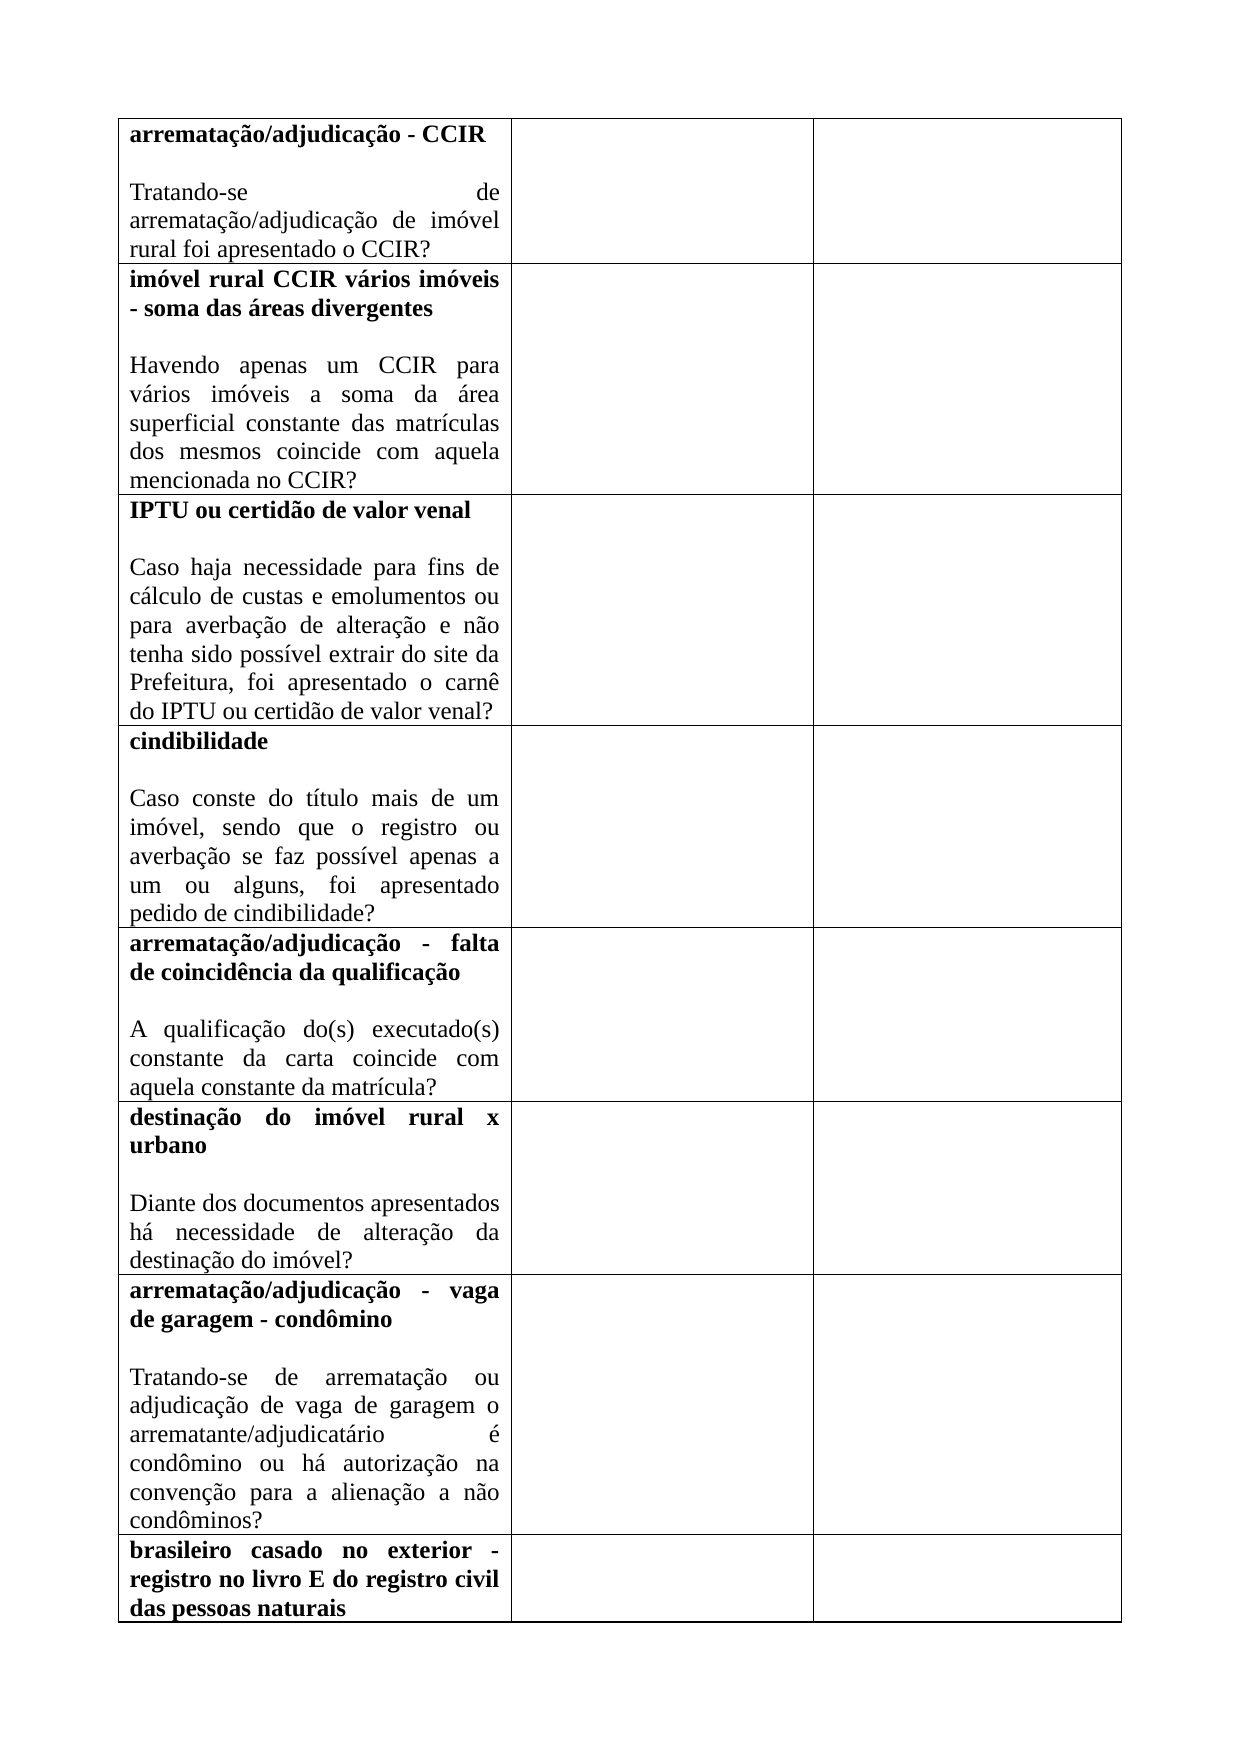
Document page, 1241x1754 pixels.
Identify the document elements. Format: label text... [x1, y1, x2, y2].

table_cell cindibilidade Caso conste do título mais de um imóvel, sendo que o registro ou averbação se faz possível apenas a um ou alguns, foi apresentado pedido de cindibilidade? [119, 726, 511, 927]
table_cell arrematação/adjudicação - vaga de garagem - condômino Tratando-se de arrematação ou adjudicação de vaga de garagem o arrematante/adjudicatário é condômino ou há autorização na convenção para a alienação a não condôminos? [119, 1275, 511, 1534]
table_cell [814, 495, 1121, 725]
table_cell [512, 264, 813, 494]
table_cell [814, 1275, 1121, 1534]
table_cell IPTU ou certidão de valor venal Caso haja necessidade para fins de cálculo de custas e emolumentos ou para averbação de alteração e não tenha sido possível extrair do site da Prefeitura, foi apresentado o carnê do IPTU ou certidão de valor venal? [119, 495, 511, 725]
table_cell [814, 726, 1121, 927]
table_cell imóvel rural CCIR vários imóveis - soma das áreas divergentes Havendo apenas um CCIR para vários imóveis a soma da área superficial constante das matrículas dos mesmos coincide com aquela mencionada no CCIR? [119, 264, 511, 494]
table_cell [814, 1102, 1121, 1274]
table_cell arrematação/adjudicação - CCIR Tratando-se de arrematação/adjudicação de imóvel rural foi apresentado o CCIR? [119, 119, 511, 263]
table_cell arrematação/adjudicação - falta de coincidência da qualificação A qualificação do(s) executado(s) constante da carta coincide com aquela constante da matrícula? [119, 928, 511, 1101]
table_cell [814, 1535, 1121, 1621]
table_cell [512, 726, 813, 927]
table_cell [814, 928, 1121, 1101]
table_cell [512, 1535, 813, 1621]
table_cell [512, 1275, 813, 1534]
table_cell [512, 928, 813, 1101]
table_cell destinação do imóvel rural x urbano Diante dos documentos apresentados há necessidade de alteração da destinação do imóvel? [119, 1102, 511, 1274]
table_cell [512, 119, 813, 263]
table_cell [814, 264, 1121, 494]
table_cell brasileiro casado no exterior - registro no livro E do registro civil das pessoas naturais [119, 1535, 511, 1621]
table_cell [814, 119, 1121, 263]
table_cell [512, 495, 813, 725]
table_cell [512, 1102, 813, 1274]
